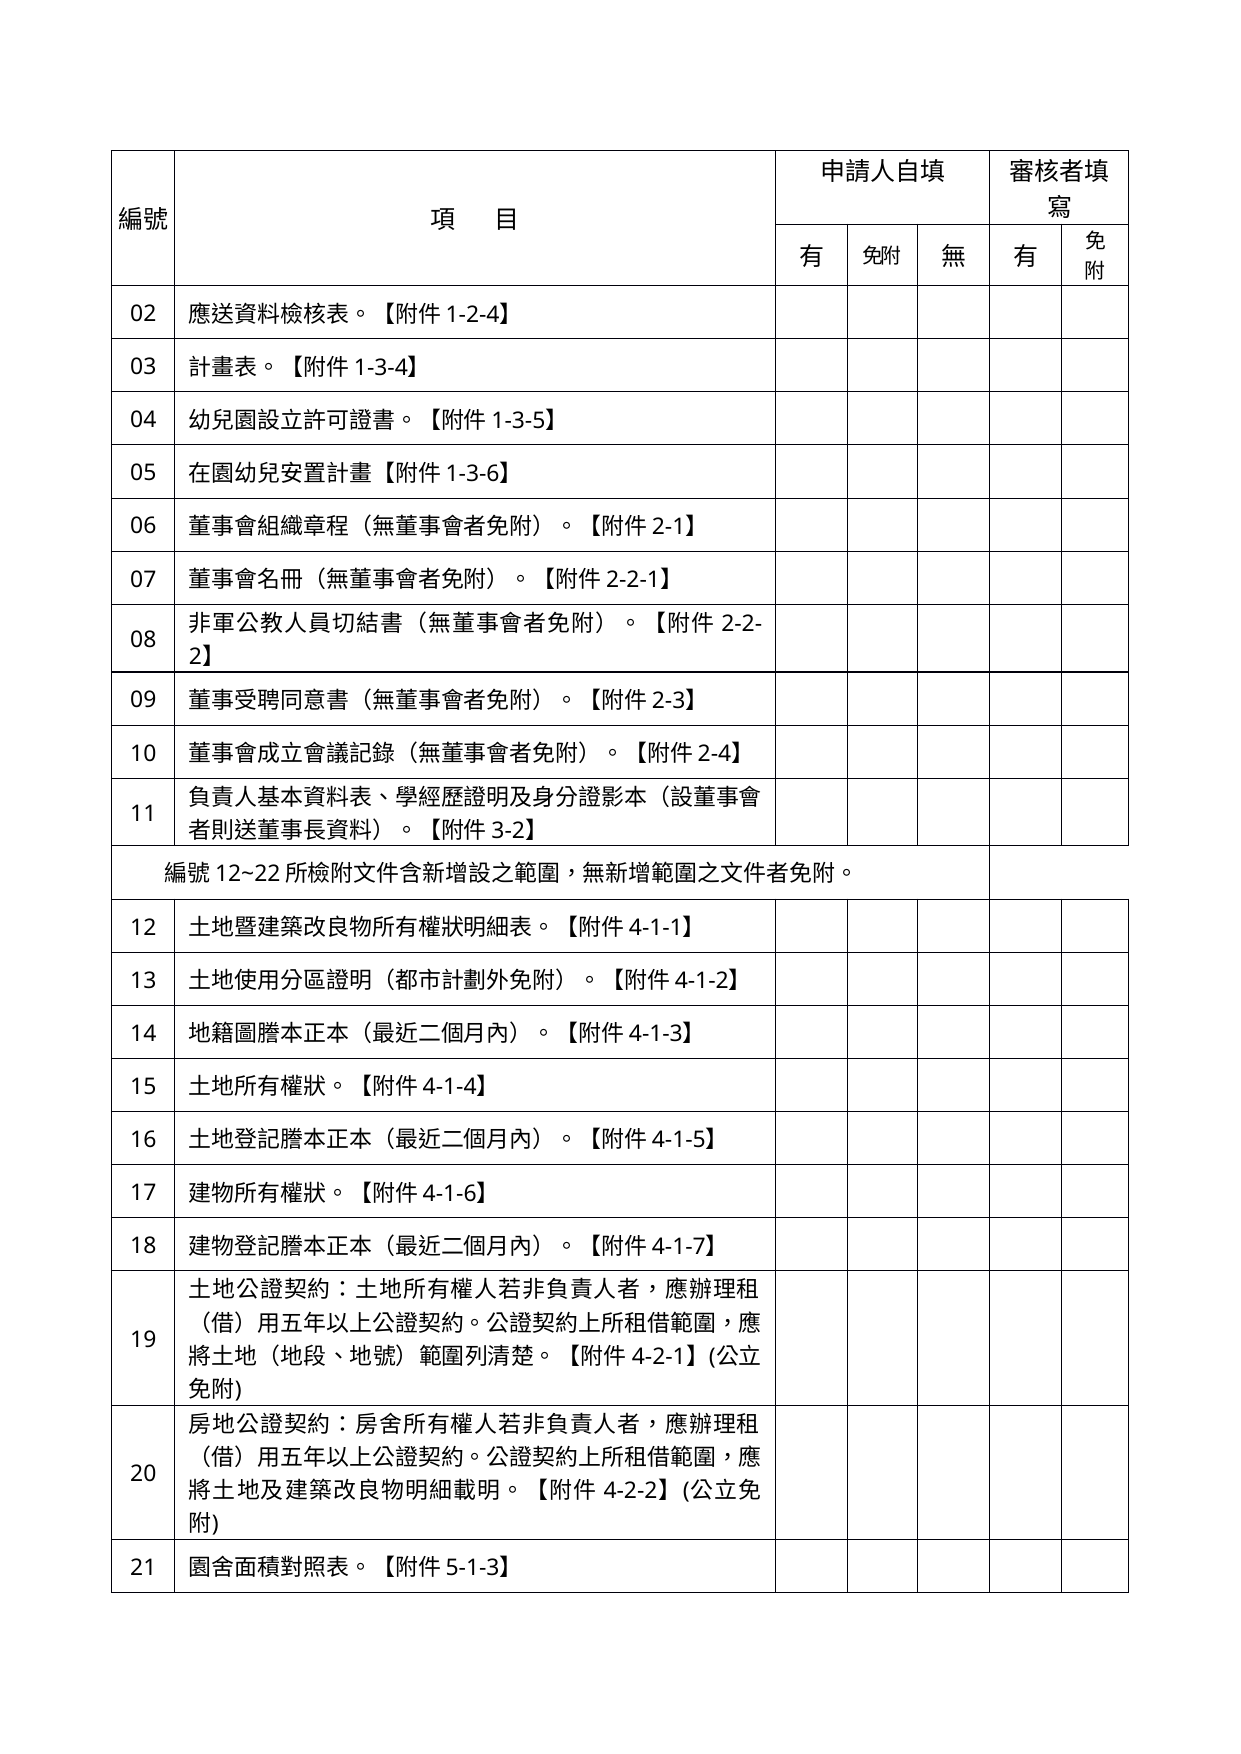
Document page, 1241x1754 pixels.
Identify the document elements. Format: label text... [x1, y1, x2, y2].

table_cell 土地暨建築改良物所有權狀明細表。【附件4-1-1】 [175, 900, 775, 952]
table_cell [1062, 499, 1128, 551]
table_cell [1062, 605, 1128, 671]
table_cell [918, 1540, 989, 1592]
table_cell [776, 605, 847, 671]
table_cell [918, 1006, 989, 1058]
table_cell 無 [918, 225, 989, 285]
table_cell 06 [112, 499, 174, 551]
table_cell 18 [112, 1218, 174, 1270]
table_cell 免附 [848, 225, 917, 285]
table_cell [776, 1218, 847, 1270]
table_cell [776, 499, 847, 551]
table_cell [1062, 900, 1128, 952]
table_cell [848, 392, 917, 444]
table_cell [848, 499, 917, 551]
table_cell 房地公證契約：房舍所有權人若非負責人者，應辦理租（借）用五年以上公證契約。公證契約上所租借範圍，應將土地及建築改良物明細載明。【附件4-2-2】(公立免附) [175, 1406, 775, 1539]
table_cell [848, 1059, 917, 1111]
table_cell [776, 339, 847, 391]
table_cell [918, 1112, 989, 1164]
table_cell 建物登記謄本正本（最近二個月內）。【附件4-1-7】 [175, 1218, 775, 1270]
table_cell [776, 1540, 847, 1592]
table_cell 12 [112, 900, 174, 952]
table_cell [918, 286, 989, 338]
table_cell 07 [112, 552, 174, 604]
table_cell [1062, 1112, 1128, 1164]
table_cell [848, 552, 917, 604]
table_cell [918, 779, 989, 845]
table_cell 14 [112, 1006, 174, 1058]
table_cell [1062, 1540, 1128, 1592]
table_header 審核者填寫 [990, 151, 1128, 223]
table_cell 地籍圖謄本正本（最近二個月內）。【附件4-1-3】 [175, 1006, 775, 1058]
table_cell 董事會成立會議記錄（無董事會者免附）。【附件2-4】 [175, 726, 775, 778]
table_cell 有 [776, 225, 847, 285]
table_cell [990, 552, 1061, 604]
table_cell [776, 1006, 847, 1058]
table_cell [1062, 1271, 1128, 1404]
table_header 項 目 [175, 151, 775, 285]
table_cell 計畫表。【附件1-3-4】 [175, 339, 775, 391]
table_cell 編號12~22所檢附文件含新增設之範圍，無新增範圍之文件者免附。 [112, 846, 989, 898]
table_cell 免附 [1062, 225, 1128, 285]
table_cell [776, 392, 847, 444]
table_cell [990, 1006, 1061, 1058]
table_cell [776, 953, 847, 1005]
table_cell [848, 726, 917, 778]
table_cell [1062, 339, 1128, 391]
table_cell [918, 1218, 989, 1270]
table_cell [918, 953, 989, 1005]
table_cell 17 [112, 1165, 174, 1217]
table_cell 16 [112, 1112, 174, 1164]
table_cell [1062, 1059, 1128, 1111]
table_cell [848, 673, 917, 724]
table_cell [1062, 726, 1128, 778]
table_cell [990, 1059, 1061, 1111]
table_cell [848, 445, 917, 497]
table_cell [990, 339, 1061, 391]
table_cell 在園幼兒安置計畫【附件1-3-6】 [175, 445, 775, 497]
table_cell [776, 779, 847, 845]
table_cell [990, 1218, 1061, 1270]
table_cell [776, 1112, 847, 1164]
table_cell 02 [112, 286, 174, 338]
table_cell [1062, 1406, 1128, 1539]
table_header 申請人自填 [776, 151, 989, 223]
table_cell [990, 1540, 1061, 1592]
table_cell [1062, 445, 1128, 497]
table_cell [918, 1271, 989, 1404]
table_cell [848, 1271, 917, 1404]
table_cell [848, 900, 917, 952]
table_cell [990, 392, 1061, 444]
table_cell [848, 605, 917, 671]
table_cell [776, 1165, 847, 1217]
table_cell 土地公證契約：土地所有權人若非負責人者，應辦理租（借）用五年以上公證契約。公證契約上所租借範圍，應將土地（地段、地號）範圍列清楚。【附件4-2-1】(公立免附) [175, 1271, 775, 1404]
table_cell 負責人基本資料表、學經歷證明及身分證影本（設董事會者則送董事長資料）。【附件3-2】 [175, 779, 775, 845]
table_cell [776, 1059, 847, 1111]
table_cell [848, 1540, 917, 1592]
table_cell [1062, 673, 1128, 724]
table_cell 幼兒園設立許可證書。【附件1-3-5】 [175, 392, 775, 444]
table_cell 應送資料檢核表。【附件1-2-4】 [175, 286, 775, 338]
table_cell [1062, 953, 1128, 1005]
table_cell [848, 286, 917, 338]
table_cell 董事會名冊（無董事會者免附）。【附件2-2-1】 [175, 552, 775, 604]
table_cell 10 [112, 726, 174, 778]
table_cell [848, 1165, 917, 1217]
table_cell [990, 445, 1061, 497]
table_cell [990, 286, 1061, 338]
table_header 編號 [112, 151, 174, 285]
table_cell [1062, 286, 1128, 338]
table_cell [918, 1059, 989, 1111]
table_cell [918, 673, 989, 724]
table_cell [990, 726, 1061, 778]
table_cell 董事會組織章程（無董事會者免附）。【附件2-1】 [175, 499, 775, 551]
table_cell [918, 552, 989, 604]
table_cell [918, 445, 989, 497]
table_cell [1062, 1218, 1128, 1270]
table_cell [848, 953, 917, 1005]
table_cell 19 [112, 1271, 174, 1404]
table_cell [1062, 1165, 1128, 1217]
table_cell [776, 726, 847, 778]
table_cell [990, 1165, 1061, 1217]
table_cell [918, 726, 989, 778]
table_cell 21 [112, 1540, 174, 1592]
table_cell [848, 1406, 917, 1539]
table_cell [1062, 552, 1128, 604]
table_cell 土地登記謄本正本（最近二個月內）。【附件4-1-5】 [175, 1112, 775, 1164]
table_cell [776, 552, 847, 604]
table_cell 11 [112, 779, 174, 845]
table_cell [990, 1112, 1061, 1164]
table_cell [848, 779, 917, 845]
table_cell [1062, 779, 1128, 845]
table_cell 園舍面積對照表。【附件5-1-3】 [175, 1540, 775, 1592]
table_cell [918, 900, 989, 952]
table_cell [990, 1271, 1061, 1404]
table_cell [1062, 392, 1128, 444]
table_cell [990, 779, 1061, 845]
table_cell [776, 286, 847, 338]
table_cell [848, 1006, 917, 1058]
table_cell 董事受聘同意書（無董事會者免附）。【附件2-3】 [175, 673, 775, 724]
table_cell [918, 1165, 989, 1217]
table_cell [918, 1406, 989, 1539]
table_cell 有 [990, 225, 1061, 285]
table_cell [918, 392, 989, 444]
table_cell 05 [112, 445, 174, 497]
table_cell 非軍公教人員切結書（無董事會者免附）。【附件2-2-2】 [175, 605, 775, 671]
table_cell 09 [112, 673, 174, 724]
table_cell [990, 605, 1061, 671]
table_cell 土地所有權狀。【附件4-1-4】 [175, 1059, 775, 1111]
table_cell [990, 1406, 1061, 1539]
table_cell [848, 1112, 917, 1164]
table_cell 建物所有權狀。【附件4-1-6】 [175, 1165, 775, 1217]
table_cell [990, 673, 1061, 724]
table_cell 03 [112, 339, 174, 391]
table_cell 08 [112, 605, 174, 671]
table_cell [990, 499, 1061, 551]
table_cell [990, 900, 1061, 952]
table_cell [776, 673, 847, 724]
table_cell [776, 1406, 847, 1539]
table_cell [776, 900, 847, 952]
table_cell [776, 445, 847, 497]
table_cell 04 [112, 392, 174, 444]
table_cell 20 [112, 1406, 174, 1539]
table_cell 土地使用分區證明（都市計劃外免附）。【附件4-1-2】 [175, 953, 775, 1005]
table_cell 13 [112, 953, 174, 1005]
table_cell [918, 605, 989, 671]
table_cell [918, 499, 989, 551]
table_cell [848, 1218, 917, 1270]
table_cell [990, 953, 1061, 1005]
table_cell [918, 339, 989, 391]
table_cell 15 [112, 1059, 174, 1111]
table_cell [776, 1271, 847, 1404]
table_cell [1062, 1006, 1128, 1058]
table_cell [848, 339, 917, 391]
